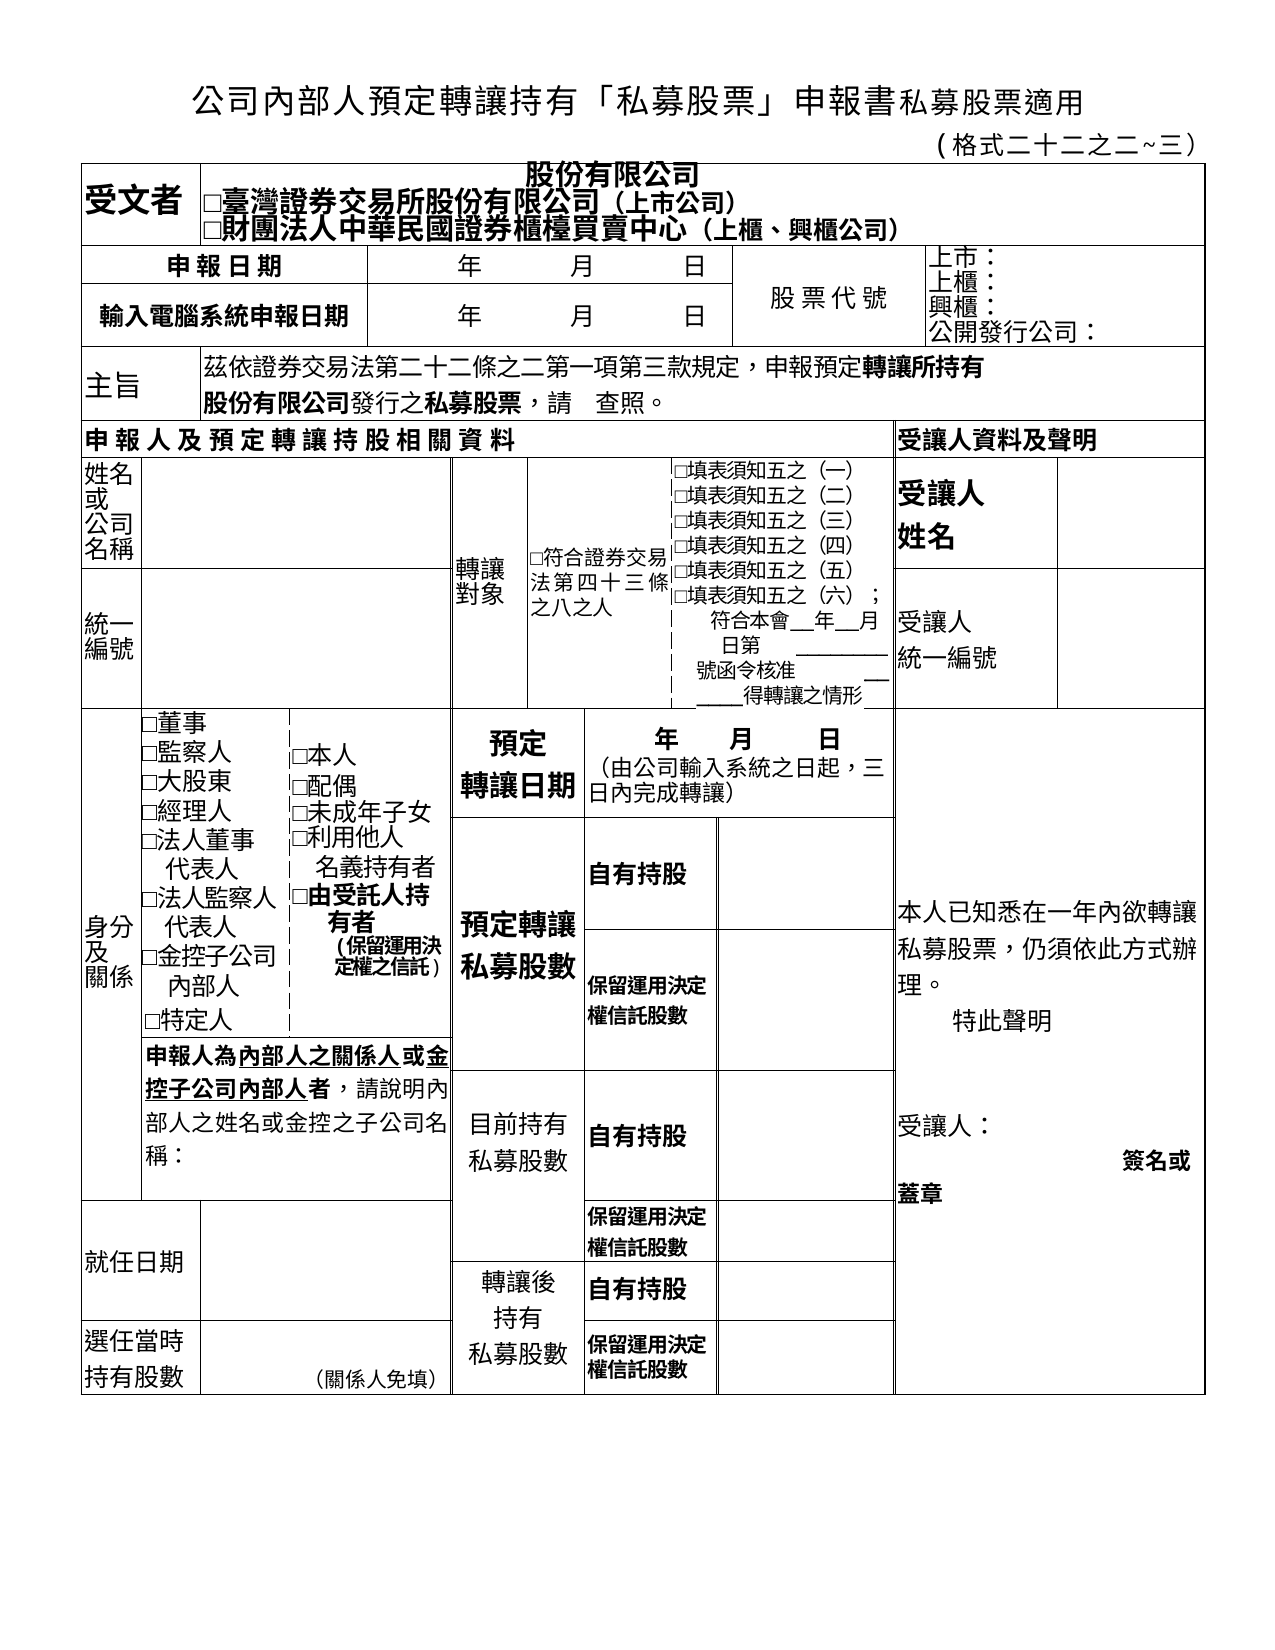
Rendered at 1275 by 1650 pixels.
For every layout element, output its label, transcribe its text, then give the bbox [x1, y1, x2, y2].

table_cell 預定轉讓私募股數 [453, 818, 584, 1069]
table_header 受文者 [82, 164, 200, 245]
table_cell 保留運用決定權信託股數 [585, 1201, 716, 1261]
table_cell [719, 1262, 893, 1320]
table_cell 申報人為內部人之關係人或金控子公司內部人者，請說明內部人之姓名或金控之子公司名稱： [142, 1038, 450, 1199]
table_cell 保留運用決定權信託股數 [585, 1321, 716, 1393]
table_cell [201, 1201, 450, 1320]
table_header 股份有限公司 □臺灣證券交易所股份有限公司（上市公司） □財團法人中華民國證券櫃檯買賣中心（上櫃、興櫃公司） [201, 164, 1204, 245]
table_cell 年 月 日 [368, 284, 732, 346]
table_cell [142, 569, 450, 708]
table_cell 自有持股 [585, 1262, 716, 1320]
table_cell 年 月 日 [368, 246, 732, 282]
table_cell （關係人免填） [201, 1321, 450, 1393]
table_cell 目前持有 私募股數 [453, 1071, 584, 1261]
table_cell 申報人及預定轉讓持股相關資料 [82, 421, 893, 457]
table_cell 本人已知悉在一年內欲轉讓私募股票，仍須依此方式辦理。 特此聲明 受讓人： 簽名或蓋章 [896, 709, 1204, 1393]
table_cell [719, 930, 893, 1069]
table_cell 就任日期 [82, 1201, 200, 1320]
table_cell 身分 及 關係 [82, 709, 141, 1199]
table_cell [719, 818, 893, 928]
table_cell 保留運用決定權信託股數 [585, 930, 716, 1069]
table_cell 茲依證券交易法第二十二條之二第一項第三款規定，申報預定轉讓所持有 股份有限公司發行之私募股票，請 查照。 [201, 347, 1204, 420]
table_cell 統一 編號 [82, 569, 141, 708]
table_cell 自有持股 [585, 1071, 716, 1199]
table_cell 上市： 上櫃： 興櫃： 公開發行公司： [926, 246, 1204, 346]
table_cell 申報日期 [82, 246, 367, 282]
table_cell [1058, 569, 1204, 708]
table_cell 受讓人 姓名 [896, 458, 1057, 568]
table_cell 輸入電腦系統申報日期 [82, 284, 367, 346]
text (格式二十二之二~三） [65, 123, 1211, 163]
table_cell [719, 1071, 893, 1199]
table_cell □填表須知五之（一） □填表須知五之（二） □填表須知五之（三） □填表須知五之（四） □填表須知五之（五） □填表須知五之（六）； 符合本會__年__月__日第___________號函令核准____________得轉讓之情形 [672, 458, 893, 708]
table_cell □本人 □配偶 □未成年子女 □利用他人 名義持有者 □由受託人持 有者 (保留運用決定權之信託) [290, 709, 450, 1037]
table_cell 主旨 [82, 347, 200, 420]
table_cell 選任當時 持有股數 [82, 1321, 200, 1393]
text 公司內部人預定轉讓持有「私募股票」申報書私募股票適用 [65, 75, 1211, 123]
table_cell □符合證券交易法第四十三條之八之人 [528, 458, 672, 708]
table_cell 受讓人 統一編號 [896, 569, 1057, 708]
table_cell □董事 □監察人 □大股東 □經理人 □法人董事 代表人 □法人監察人 代表人 □金控子公司 內部人 □特定人 [142, 709, 289, 1037]
table_cell [1058, 458, 1204, 568]
table_cell [719, 1321, 893, 1393]
table_cell 自有持股 [585, 818, 716, 928]
table_cell 姓名 或 公司名稱 [82, 458, 141, 568]
table_cell 受讓人資料及聲明 [896, 421, 1204, 457]
table_cell 股票代號 [733, 246, 925, 346]
table_cell [719, 1201, 893, 1261]
table_cell 預定 轉讓日期 [453, 709, 584, 817]
table_cell 年 月 日 （由公司輸入系統之日起，三日內完成轉讓） [585, 709, 893, 817]
table_cell 轉讓後 持有 私募股數 [453, 1262, 584, 1393]
table_cell 轉讓對象 [453, 458, 527, 708]
table_cell [142, 458, 450, 568]
